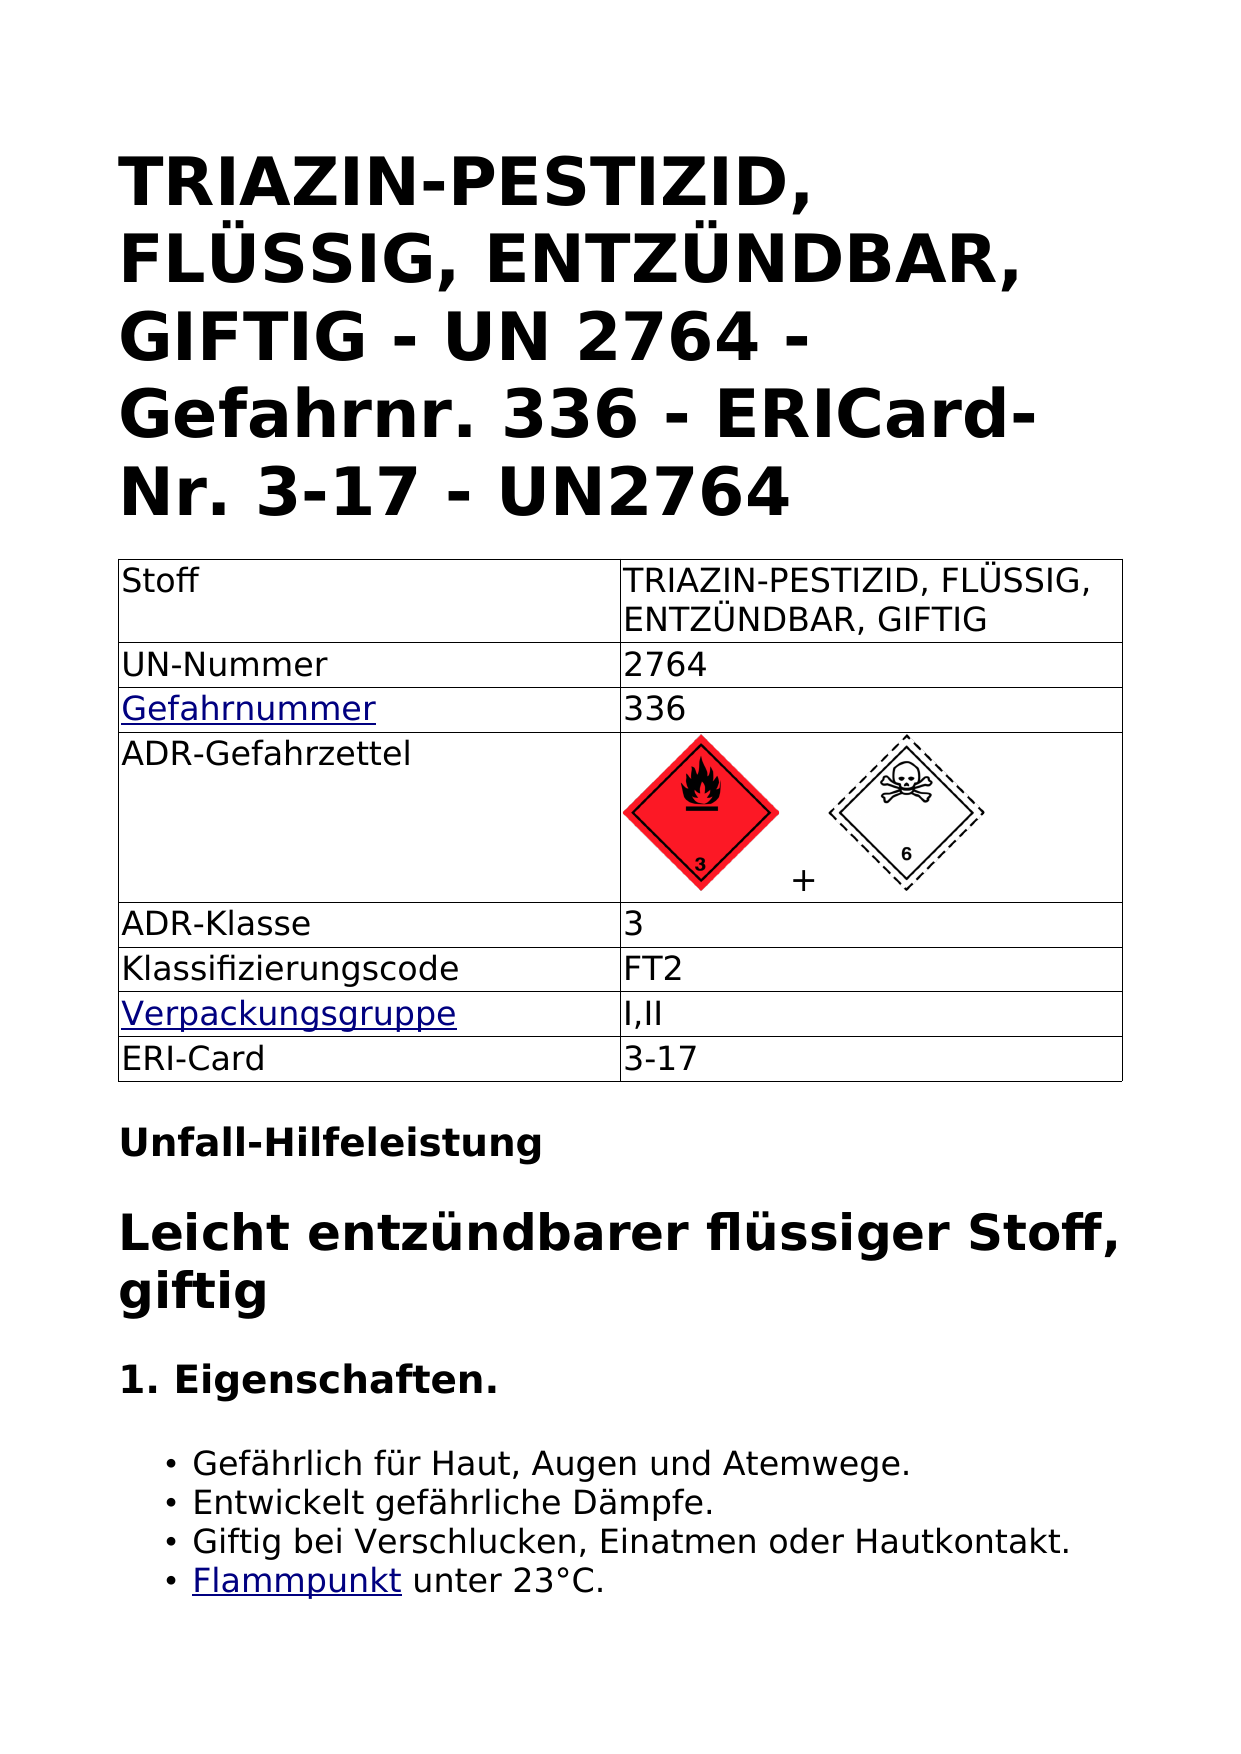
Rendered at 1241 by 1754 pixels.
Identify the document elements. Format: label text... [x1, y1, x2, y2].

table_cell FT2 [621, 948, 1122, 991]
table_cell 336 [621, 688, 1122, 732]
picture [622, 734, 780, 891]
subtitle TRIAZIN-PESTIZID, FLÜSSIG, ENTZÜNDBAR, GIFTIG - UN 2764 - Gefahrnr. 336 - ERICard-Nr. 3-17 - UN2764 [118, 143, 1122, 531]
table_cell 3 [621, 903, 1122, 947]
subtitle Unfall-Hilfeleistung [118, 1121, 1122, 1166]
list Gefährlich für Haut, Augen und Atemwege. [177, 1445, 1122, 1483]
list Giftig bei Verschlucken, Einatmen oder Hautkontakt. [177, 1522, 1122, 1561]
table_cell ERI-Card [119, 1037, 620, 1081]
list Entwickelt gefährliche Dämpfe. [177, 1483, 1122, 1522]
picture [828, 734, 985, 891]
table_cell Verpackungsgruppe [119, 992, 620, 1036]
table_header TRIAZIN-PESTIZID, FLÜSSIG, ENTZÜNDBAR, GIFTIG [621, 560, 1122, 642]
table_cell Klassifizierungscode [119, 948, 620, 991]
list Flammpunkt unter 23°C. [177, 1561, 1122, 1600]
table_cell 2764 [621, 643, 1122, 687]
table_cell ADR-Gefahrzettel [119, 733, 620, 902]
table_cell 3-17 [621, 1037, 1122, 1081]
table_cell UN-Nummer [119, 643, 620, 687]
subtitle Leicht entzündbarer flüssiger Stoff, giftig [118, 1203, 1122, 1320]
table_cell ADR-Klasse [119, 903, 620, 947]
table_cell Gefahrnummer [119, 688, 620, 732]
table_cell + [621, 733, 1122, 902]
table_header Stoff [119, 560, 620, 642]
subtitle 1. Eigenschaften. [118, 1357, 1122, 1403]
table_cell I,II [621, 992, 1122, 1036]
